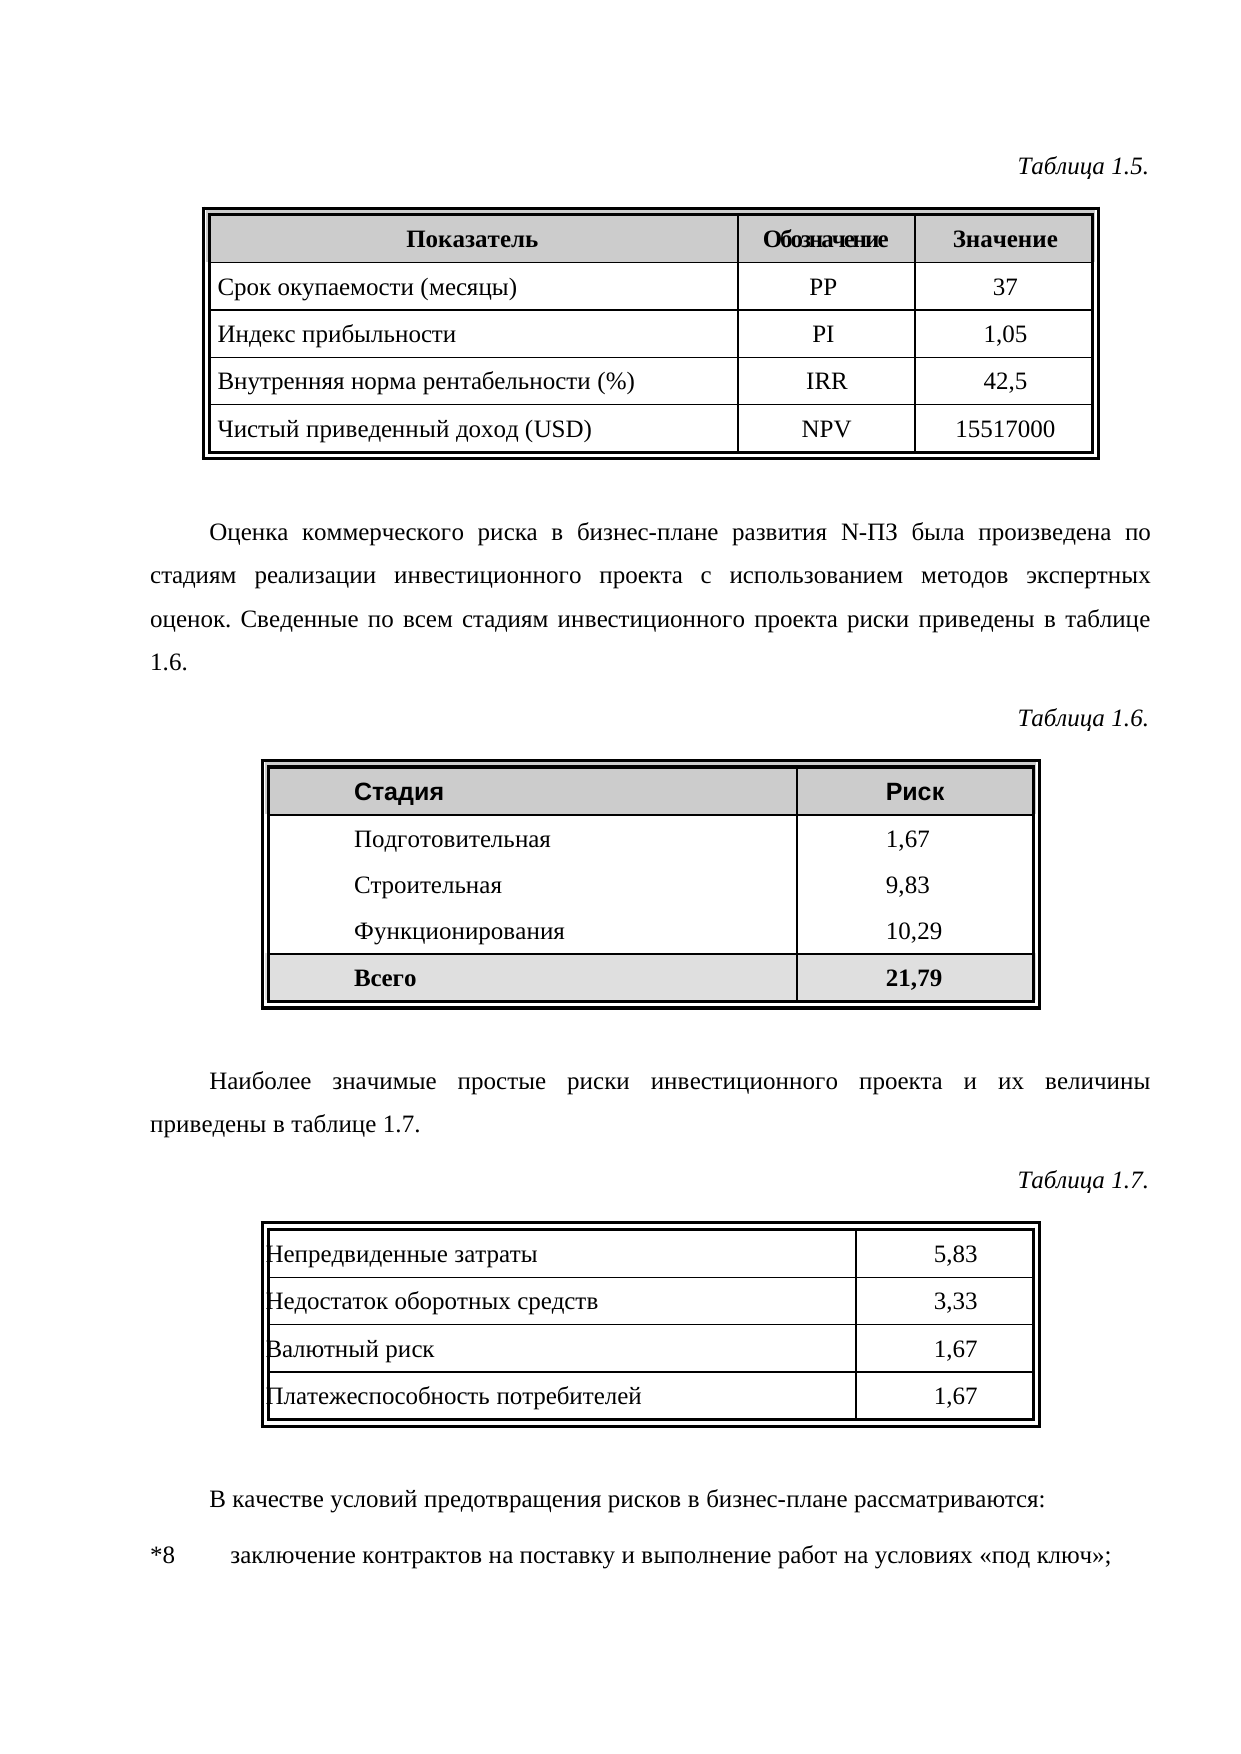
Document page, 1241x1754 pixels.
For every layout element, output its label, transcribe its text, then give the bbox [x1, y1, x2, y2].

table_cell 1,67 [857, 1325, 1032, 1371]
table_cell PP [739, 263, 914, 309]
table_cell Недостаток оборотных средств [270, 1278, 855, 1324]
table_cell Валютный риск [270, 1325, 855, 1371]
table_cell 3,33 [857, 1278, 1032, 1324]
table_cell NPV [739, 405, 914, 451]
table_cell 10,29 [798, 907, 1032, 953]
table_cell 1,05 [916, 311, 1091, 356]
text Наиболее значимые простые риски инвестиционного проекта и их величины приведены в таблице 1.7. [150, 1066, 1152, 1138]
table_header 5,83 [856, 1224, 1036, 1276]
table_cell Срок окупаемости (месяцы) [211, 263, 737, 309]
table_cell Чистый приведенный доход (USD) [211, 405, 737, 451]
text В качестве условий предотвращения рисков в бизнес-плане рассматриваются: [150, 1484, 1152, 1513]
text Таблица 1.6. [150, 703, 1152, 732]
table_cell 21,79 [798, 955, 1032, 1000]
table_header Значение [915, 210, 1095, 262]
table_cell Внутренняя норма рентабельности (%) [211, 358, 737, 404]
table_header Обозначение [739, 216, 914, 262]
table_header Непредвиденные затраты [265, 1224, 856, 1276]
table_header Риск [797, 762, 1036, 814]
text Таблица 1.5. [150, 151, 1152, 180]
list заключение контрактов на поставку и выполнение работ на условиях «под ключ»; [150, 1540, 1152, 1569]
table_cell 37 [916, 263, 1091, 309]
table_cell Функционирования [270, 907, 796, 953]
table_cell 1,67 [857, 1373, 1032, 1418]
table_header Показатель [206, 210, 738, 262]
table_cell 9,83 [798, 861, 1032, 907]
table_cell Строительная [270, 861, 796, 907]
table_cell Платежеспособность потребителей [270, 1373, 855, 1418]
table_cell PI [739, 311, 914, 356]
table_header Стадия [265, 762, 797, 814]
text Таблица 1.7. [150, 1165, 1152, 1194]
table_cell IRR [739, 358, 914, 404]
table_cell 42,5 [916, 358, 1091, 404]
table_cell 15517000 [916, 405, 1091, 451]
table_cell Всего [270, 955, 796, 1000]
table_cell 1,67 [798, 816, 1032, 861]
table_cell Подготовительная [270, 816, 796, 861]
text Оценка коммерческого риска в бизнес-плане развития N-ПЗ была произведена по стадиям реализации инвестиционного проекта с использованием методов экспертных оценок. Сведенные по всем стадиям инвестиционного проекта риски приведены в таблице 1.6. [150, 516, 1152, 676]
table_cell Индекс прибыльности [211, 311, 737, 356]
